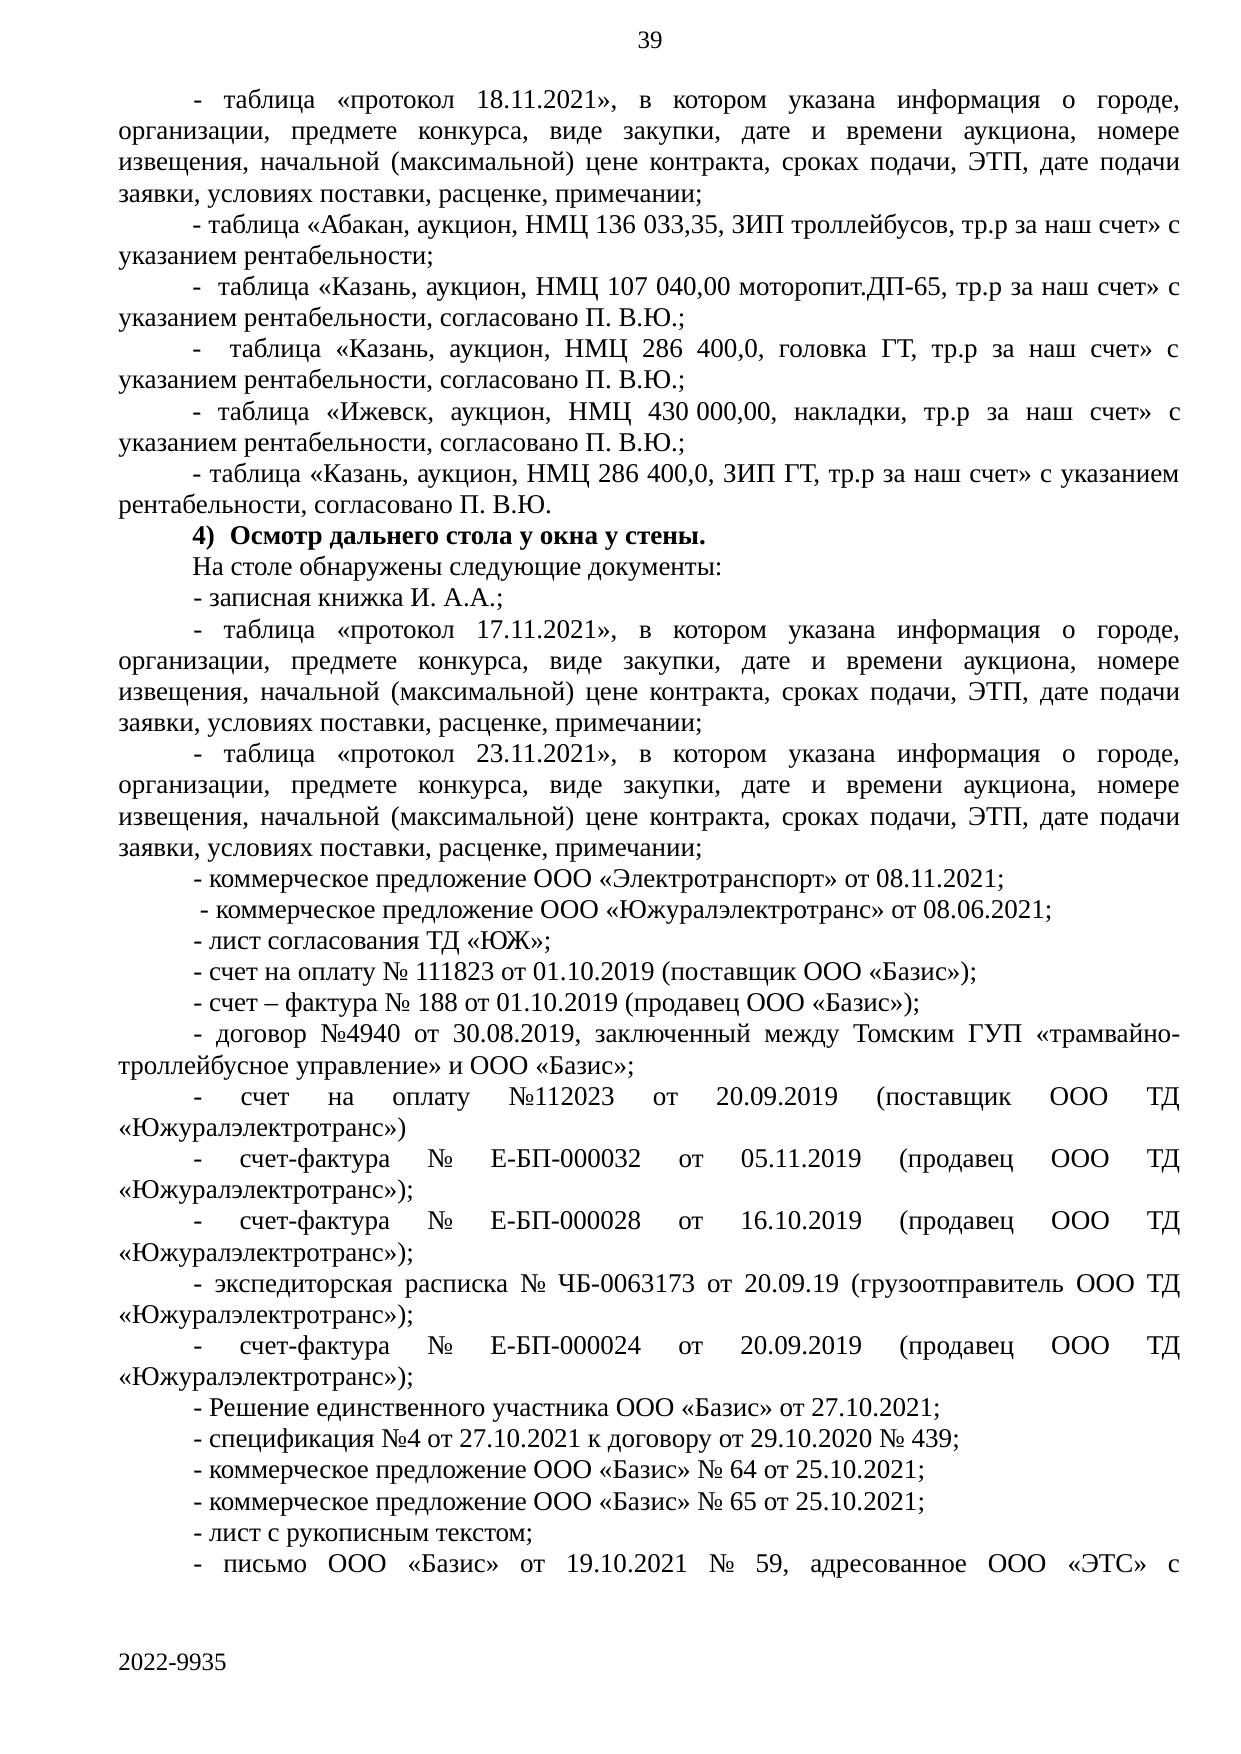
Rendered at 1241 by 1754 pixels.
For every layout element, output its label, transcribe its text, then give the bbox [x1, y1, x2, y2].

text - коммерческое предложение ООО «Электротранспорт» от 08.11.2021; [118, 862, 1181, 893]
text - таблица «протокол 23.11.2021», в котором указана информация о городе, организации, предмете конкурса, виде закупки, дате и времени аукциона, номере извещения, начальной (максимальной) цене контракта, сроках подачи, ЭТП, дате подачи заявки, условиях поставки, расценке, примечании; [118, 737, 1181, 862]
text - коммерческое предложение ООО «Базис» № 65 от 25.10.2021; [118, 1485, 1181, 1516]
text - Решение единственного участника ООО «Базис» от 27.10.2021; [118, 1391, 1181, 1422]
text - лист согласования ТД «ЮЖ»; [118, 924, 1181, 955]
text - таблица «протокол 17.11.2021», в котором указана информация о городе, организации, предмете конкурса, виде закупки, дате и времени аукциона, номере извещения, начальной (максимальной) цене контракта, сроках подачи, ЭТП, дате подачи заявки, условиях поставки, расценке, примечании; [118, 613, 1181, 737]
text - экспедиторская расписка № ЧБ-0063173 от 20.09.19 (грузоотправитель ООО ТД «Южуралэлектротранс»); [118, 1267, 1181, 1329]
text - таблица «Казань, аукцион, НМЦ 107 040,00 моторопит.ДП-65, тр.р за наш счет» с указанием рентабельности, согласовано П. В.Ю.; [118, 270, 1181, 332]
text - счет – фактура № 188 от 01.10.2019 (продавец ООО «Базис»); [118, 986, 1181, 1018]
text - лист с рукописным текстом; [118, 1516, 1181, 1547]
text - таблица «Казань, аукцион, НМЦ 286 400,0, ЗИП ГТ, тр.р за наш счет» с указанием рентабельности, согласовано П. В.Ю. [118, 457, 1181, 519]
list Осмотр дальнего стола у окна у стены. [192, 519, 1181, 550]
text - таблица «протокол 18.11.2021», в котором указана информация о городе, организации, предмете конкурса, виде закупки, дате и времени аукциона, номере извещения, начальной (максимальной) цене контракта, сроках подачи, ЭТП, дате подачи заявки, условиях поставки, расценке, примечании; [118, 83, 1181, 208]
text - счет-фактура № Е-БП-000024 от 20.09.2019 (продавец ООО ТД «Южуралэлектротранс»); [118, 1329, 1181, 1391]
text - коммерческое предложение ООО «Базис» № 64 от 25.10.2021; [118, 1454, 1181, 1485]
text - таблица «Абакан, аукцион, НМЦ 136 033,35, ЗИП троллейбусов, тр.р за наш счет» с указанием рентабельности; [118, 208, 1181, 270]
text - таблица «Казань, аукцион, НМЦ 286 400,0, головка ГТ, тр.р за наш счет» с указанием рентабельности, согласовано П. В.Ю.; [118, 332, 1181, 395]
text - счет на оплату № 111823 от 01.10.2019 (поставщик ООО «Базис»); [118, 955, 1181, 986]
text - счет-фактура № Е-БП-000032 от 05.11.2019 (продавец ООО ТД «Южуралэлектротранс»); [118, 1142, 1181, 1204]
text - договор №4940 от 30.08.2019, заключенный между Томским ГУП «трамвайно-троллейбусное управление» и ООО «Базис»; [118, 1018, 1181, 1080]
text - письмо ООО «Базис» от 19.10.2021 № 59, адресованное ООО «ЭТС» с [118, 1547, 1181, 1578]
text - спецификация №4 от 27.10.2021 к договору от 29.10.2020 № 439; [118, 1422, 1181, 1454]
text На столе обнаружены следующие документы: [192, 550, 1181, 582]
text - счет на оплату №112023 от 20.09.2019 (поставщик ООО ТД «Южуралэлектротранс») [118, 1080, 1181, 1142]
text - записная книжка И. А.А.; [118, 582, 1181, 613]
text - коммерческое предложение ООО «Южуралэлектротранс» от 08.06.2021; [118, 893, 1181, 924]
text - таблица «Ижевск, аукцион, НМЦ 430 000,00, накладки, тр.р за наш счет» с указанием рентабельности, согласовано П. В.Ю.; [118, 395, 1181, 457]
text - счет-фактура № Е-БП-000028 от 16.10.2019 (продавец ООО ТД «Южуралэлектротранс»); [118, 1204, 1181, 1267]
